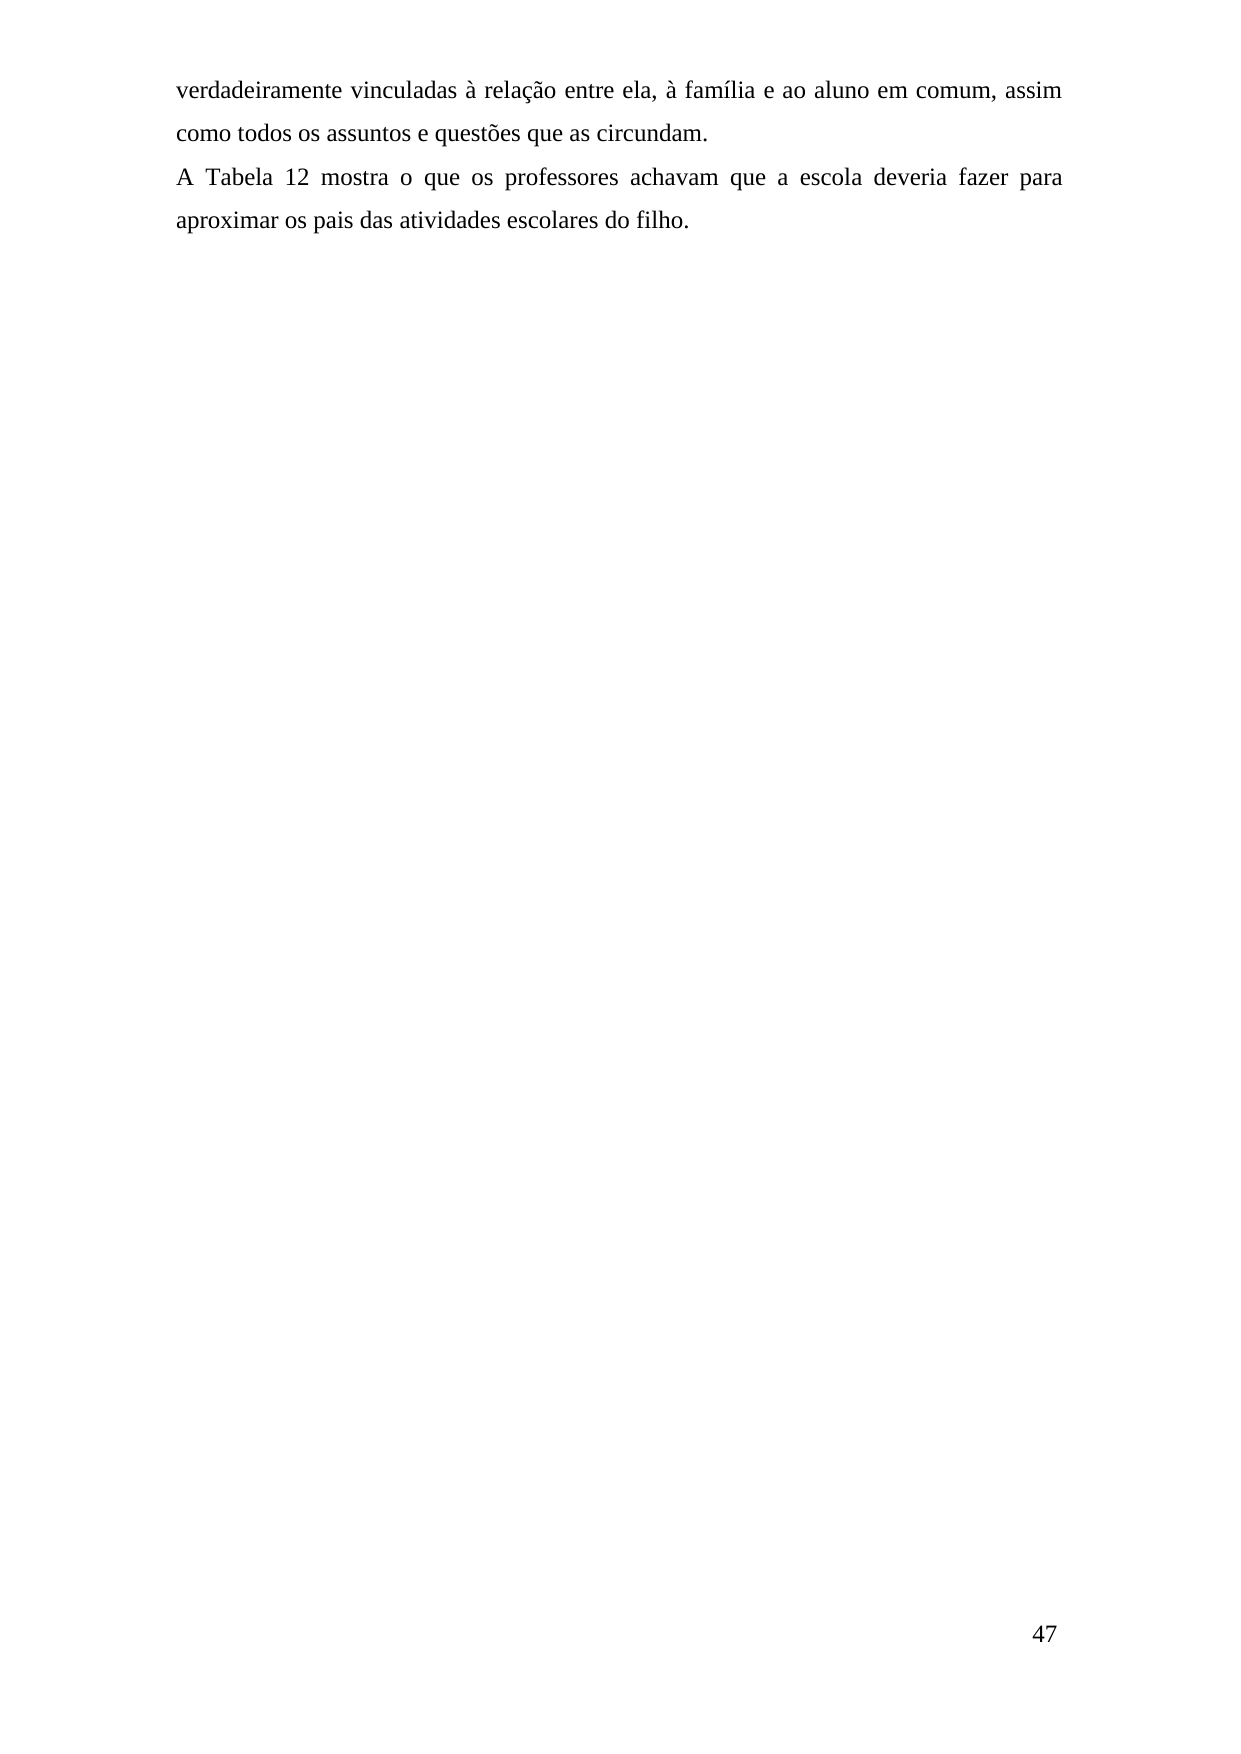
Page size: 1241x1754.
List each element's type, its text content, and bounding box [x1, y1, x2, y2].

text A Tabela 12 mostra o que os professores achavam que a escola deveria fazer para aproximar os pais das atividades escolares do filho. [176, 162, 1064, 233]
text verdadeiramente vinculadas à relação entre ela, à família e ao aluno em comum, assim como todos os assuntos e questões que as circundam. [176, 75, 1064, 147]
